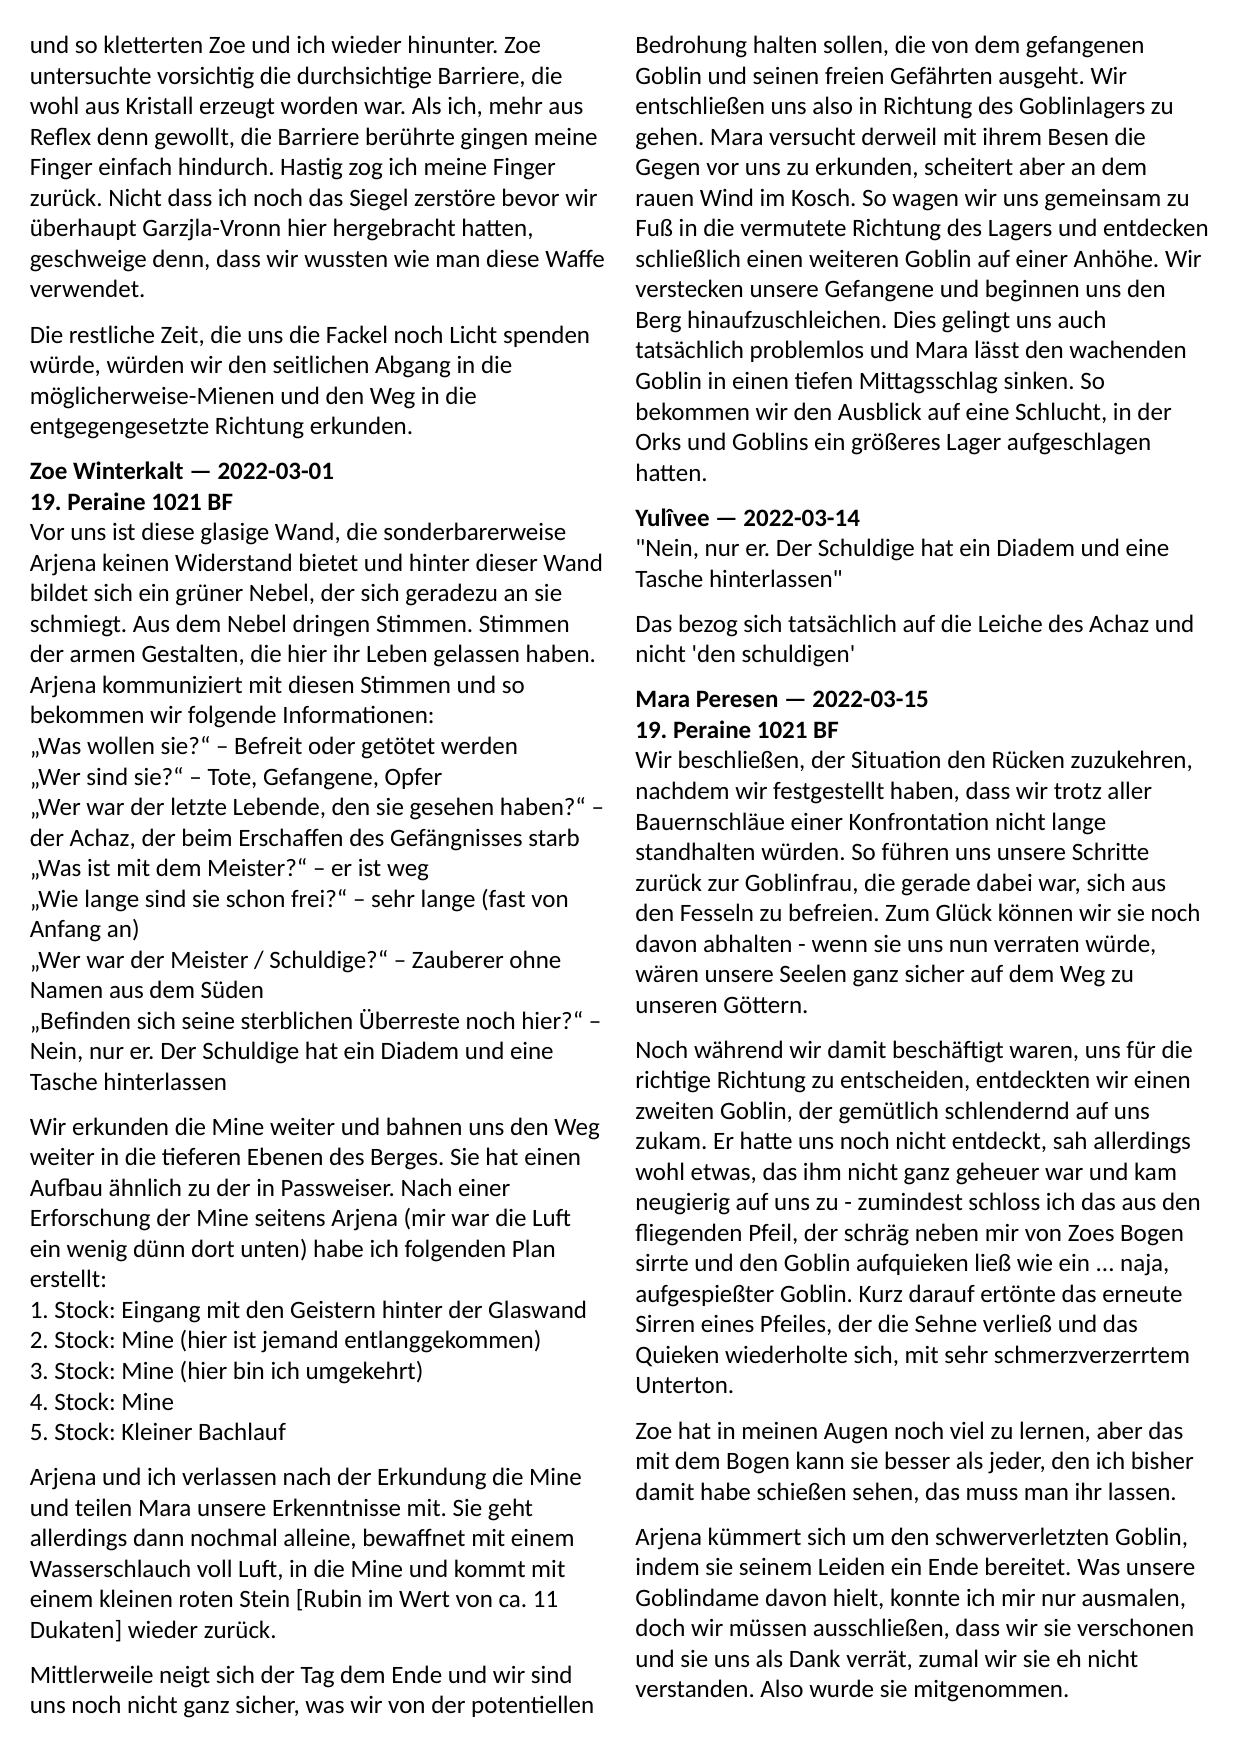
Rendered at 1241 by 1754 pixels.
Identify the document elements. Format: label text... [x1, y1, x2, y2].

text Zoe hat in meinen Augen noch viel zu lernen, aber das mit dem Bogen kann sie besser als jeder, den ich bisher damit habe schießen sehen, das muss man ihr lassen. [635, 1415, 1211, 1506]
text Noch während wir damit beschäftigt waren, uns für die richtige Richtung zu entscheiden, entdeckten wir einen zweiten Goblin, der gemütlich schlendernd auf uns zukam. Er hatte uns noch nicht entdeckt, sah allerdings wohl etwas, das ihm nicht ganz geheuer war und kam neugierig auf uns zu - zumindest schloss ich das aus den fliegenden Pfeil, der schräg neben mir von Zoes Bogen sirrte und den Goblin aufquieken ließ wie ein ... naja, aufgespießter Goblin. Kurz darauf ertönte das erneute Sirren eines Pfeiles, der die Sehne verließ und das Quieken wiederholte sich, mit sehr schmerzverzerrtem Unterton. [635, 1034, 1211, 1400]
text Wir erkunden die Mine weiter und bahnen uns den Weg weiter in die tieferen Ebenen des Berges. Sie hat einen Aufbau ähnlich zu der in Passweiser. Nach einer Erforschung der Mine seitens Arjena (mir war die Luft ein wenig dünn dort unten) habe ich folgenden Plan erstellt: 1. Stock: Eingang mit den Geistern hinter der Glaswand 2. Stock: Mine (hier ist jemand entlanggekommen) 3. Stock: Mine (hier bin ich umgekehrt) 4. Stock: Mine 5. Stock: Kleiner Bachlauf [29, 1111, 605, 1447]
text Yulîvee — 2022-03-14 "Nein, nur er. Der Schuldige hat ein Diadem und eine Tasche hinterlassen" [635, 502, 1211, 593]
text Die restliche Zeit, die uns die Fackel noch Licht spenden würde, würden wir den seitlichen Abgang in die möglicherweise-Mienen und den Weg in die entgegengesetzte Richtung erkunden. [29, 319, 605, 441]
text Das bezog sich tatsächlich auf die Leiche des Achaz und nicht 'den schuldigen' [635, 608, 1211, 669]
text Mara Peresen — 2022-03-15 19. Peraine 1021 BF Wir beschließen, der Situation den Rücken zuzukehren, nachdem wir festgestellt haben, dass wir trotz aller Bauernschläue einer Konfrontation nicht lange standhalten würden. So führen uns unsere Schritte zurück zur Goblinfrau, die gerade dabei war, sich aus den Fesseln zu befreien. Zum Glück können wir sie noch davon abhalten - wenn sie uns nun verraten würde, wären unsere Seelen ganz sicher auf dem Weg zu unseren Göttern. [635, 684, 1211, 1019]
text und so kletterten Zoe und ich wieder hinunter. Zoe untersuchte vorsichtig die durchsichtige Barriere, die wohl aus Kristall erzeugt worden war. Als ich, mehr aus Reflex denn gewollt, die Barriere berührte gingen meine Finger einfach hindurch. Hastig zog ich meine Finger zurück. Nicht dass ich noch das Siegel zerstöre bevor wir überhaupt Garzjla-Vronn hier hergebracht hatten, geschweige denn, dass wir wussten wie man diese Waffe verwendet. [29, 29, 605, 304]
text Bedrohung halten sollen, die von dem gefangenen Goblin und seinen freien Gefährten ausgeht. Wir entschließen uns also in Richtung des Goblinlagers zu gehen. Mara versucht derweil mit ihrem Besen die Gegen vor uns zu erkunden, scheitert aber an dem rauen Wind im Kosch. So wagen wir uns gemeinsam zu Fuß in die vermutete Richtung des Lagers und entdecken schließlich einen weiteren Goblin auf einer Anhöhe. Wir verstecken unsere Gefangene und beginnen uns den Berg hinaufzuschleichen. Dies gelingt uns auch tatsächlich problemlos und Mara lässt den wachenden Goblin in einen tiefen Mittagsschlag sinken. So bekommen wir den Ausblick auf eine Schlucht, in der Orks und Goblins ein größeres Lager aufgeschlagen hatten. [635, 29, 1211, 487]
text Arjena kümmert sich um den schwerverletzten Goblin, indem sie seinem Leiden ein Ende bereitet. Was unsere Goblindame davon hielt, konnte ich mir nur ausmalen, doch wir müssen ausschließen, dass wir sie verschonen und sie uns als Dank verrät, zumal wir sie eh nicht verstanden. Also wurde sie mitgenommen. [635, 1521, 1211, 1704]
text Zoe Winterkalt — 2022-03-01 19. Peraine 1021 BF Vor uns ist diese glasige Wand, die sonderbarerweise Arjena keinen Widerstand bietet und hinter dieser Wand bildet sich ein grüner Nebel, der sich geradezu an sie schmiegt. Aus dem Nebel dringen Stimmen. Stimmen der armen Gestalten, die hier ihr Leben gelassen haben. Arjena kommuniziert mit diesen Stimmen und so bekommen wir folgende Informationen: „Was wollen sie?“ – Befreit oder getötet werden „Wer sind sie?“ – Tote, Gefangene, Opfer „Wer war der letzte Lebende, den sie gesehen haben?“ – der Achaz, der beim Erschaffen des Gefängnisses starb „Was ist mit dem Meister?“ – er ist weg „Wie lange sind sie schon frei?“ – sehr lange (fast von Anfang an) „Wer war der Meister / Schuldige?“ – Zauberer ohne Namen aus dem Süden „Befinden sich seine sterblichen Überreste noch hier?“ – Nein, nur er. Der Schuldige hat ein Diadem und eine Tasche hinterlassen [29, 455, 605, 1096]
text Mittlerweile neigt sich der Tag dem Ende und wir sind uns noch nicht ganz sicher, was wir von der potentiellen [29, 1659, 605, 1720]
text Arjena und ich verlassen nach der Erkundung die Mine und teilen Mara unsere Erkenntnisse mit. Sie geht allerdings dann nochmal alleine, bewaffnet mit einem Wasserschlauch voll Luft, in die Mine und kommt mit einem kleinen roten Stein [Rubin im Wert von ca. 11 Dukaten] wieder zurück. [29, 1461, 605, 1644]
